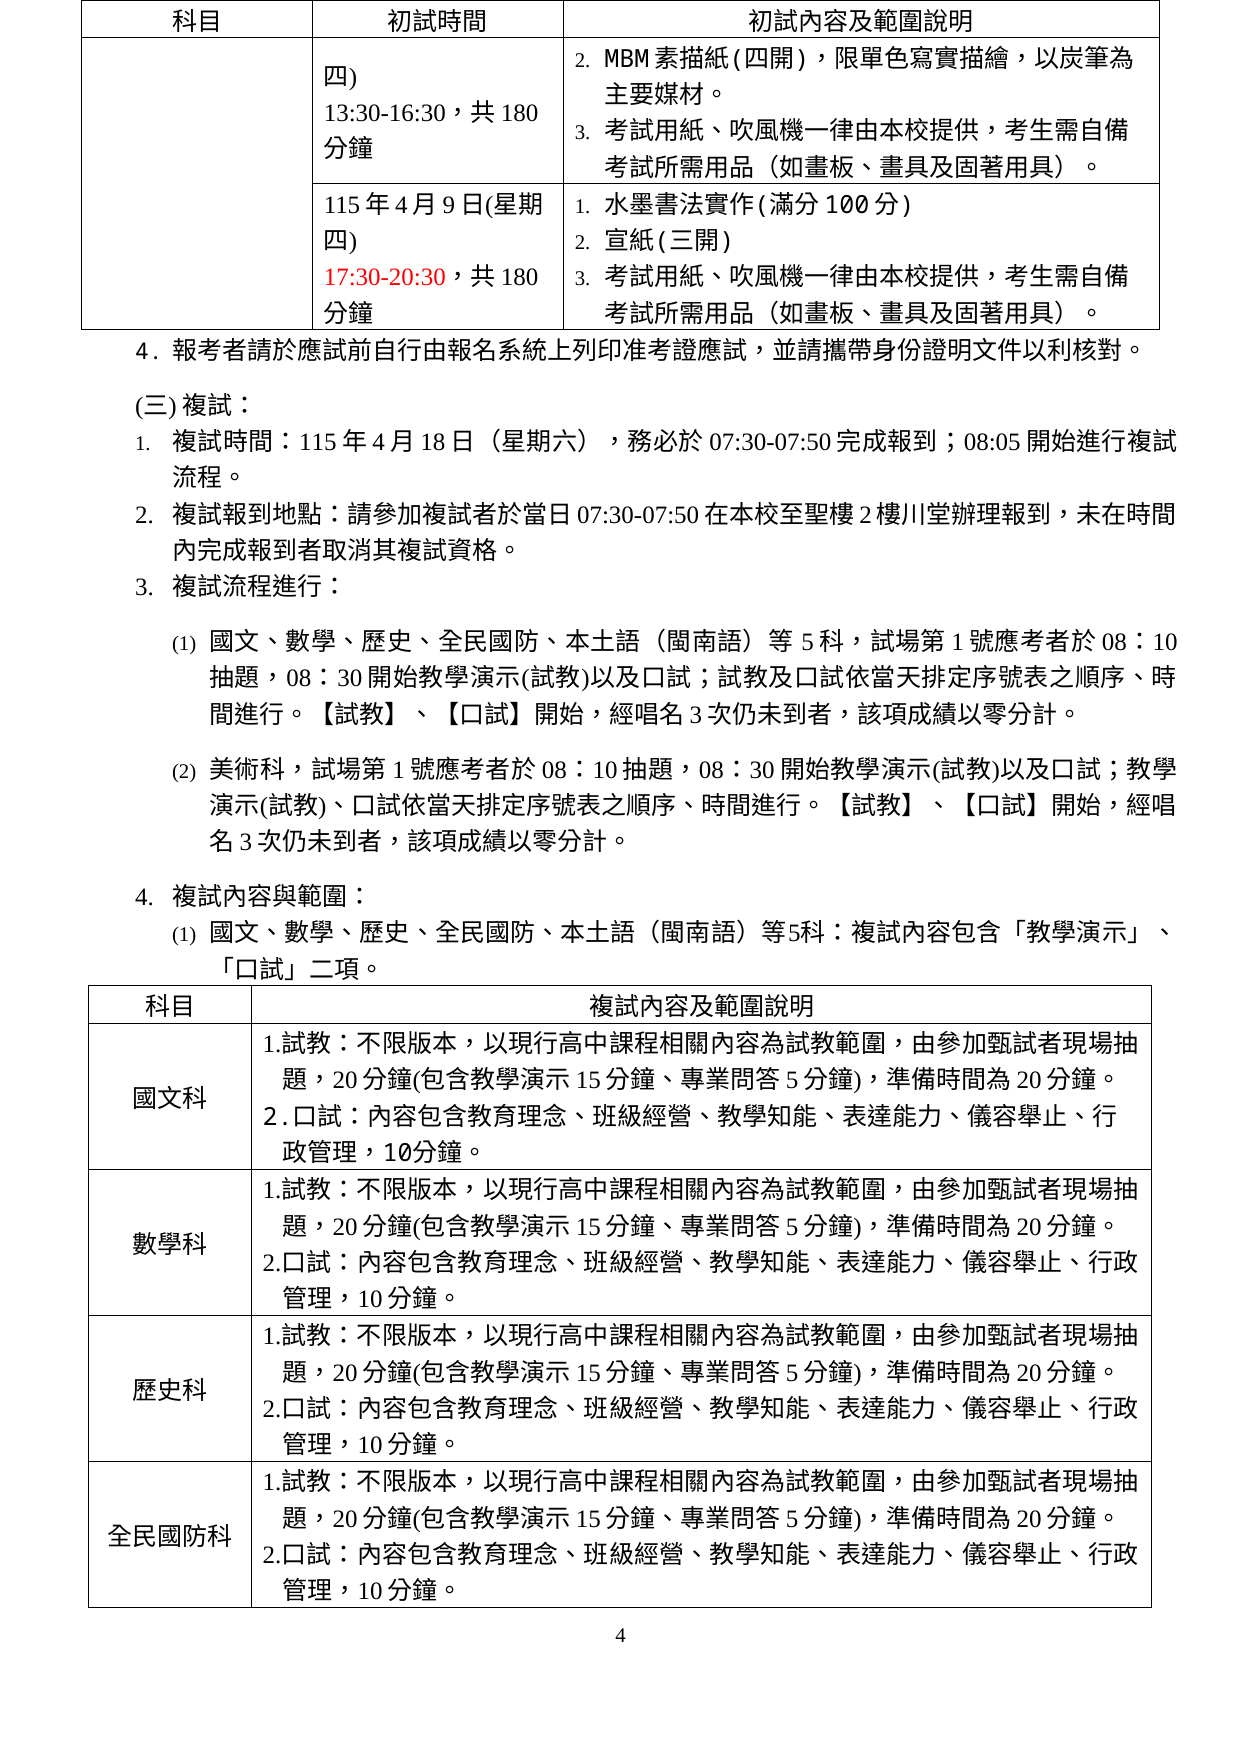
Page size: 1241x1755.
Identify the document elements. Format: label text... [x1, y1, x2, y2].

list 國文、數學、歷史、全民國防、本土語（閩南語）等5科，試場第1號應考者於08：10抽題，08：30開始教學演示(試教)以及口試；試教及口試依當天排定序號表之順序、時間進行。【試教】、【口試】開始，經唱名3次仍未到者，該項成績以零分計。 [172, 622, 1178, 730]
table_header 初試內容及範圍說明 [564, 1, 1159, 37]
table_cell 國文科 [89, 1024, 251, 1169]
list 複試流程進行： [135, 567, 1178, 603]
table_header 複試內容及範圍說明 [252, 986, 1151, 1023]
table_header 初試時間 [313, 1, 563, 37]
list 複試時間：115年4月18日（星期六），務必於07:30-07:50完成報到；08:05開始進行複試流程。 [135, 422, 1178, 494]
table_cell 115年4月9日(星期四) 17:30-20:30，共180分鐘 [313, 184, 563, 329]
table_cell 素描實作(滿分100分) MBM素描紙(四開)，限單色寫實描繪，以炭筆為主要媒材。 考試用紙、吹風機一律由本校提供，考生需自備考試所需用品（如畫板、畫具及固著用具）。 [564, 38, 1159, 183]
list 國文、數學、歷史、全民國防、本土語（閩南語）等5科：複試內容包含「教學演示」、「口試」二項。 [172, 913, 1178, 985]
table_cell 1.試教：不限版本，以現行高中課程相關內容為試教範圍，由參加甄試者現場抽題，20分鐘(包含教學演示15分鐘、專業問答5分鐘)，準備時間為20分鐘。 2.口試：內容包含教育理念、班級經營、教學知能、表達能力、儀容舉止、行政管理，10分鐘。 [252, 1316, 1151, 1461]
table_cell 1.試教：不限版本，以現行高中課程相關內容為試教範圍，由參加甄試者現場抽題，20分鐘(包含教學演示15分鐘、專業問答5分鐘)，準備時間為20分鐘。 2.口試：內容包含教育理念、班級經營、教學知能、表達能力、儀容舉止、行政管理，10分鐘。 [252, 1024, 1151, 1169]
table_cell 全民國防科 [89, 1462, 251, 1607]
table_cell 數學科 [89, 1170, 251, 1315]
table_cell 四) 13:30-16:30，共180分鐘 [313, 38, 563, 183]
table_cell 歷史科 [89, 1316, 251, 1461]
text (三) 複試： [135, 385, 1178, 422]
table_cell 1.試教：不限版本，以現行高中課程相關內容為試教範圍，由參加甄試者現場抽題，20分鐘(包含教學演示15分鐘、專業問答5分鐘)，準備時間為20分鐘。 2.口試：內容包含教育理念、班級經營、教學知能、表達能力、儀容舉止、行政管理，10分鐘。 [252, 1170, 1151, 1315]
list 美術科，試場第1號應考者於08：10抽題，08：30開始教學演示(試教)以及口試；教學演示(試教)、口試依當天排定序號表之順序、時間進行。【試教】、【口試】開始，經唱名3次仍未到者，該項成績以零分計。 [172, 749, 1178, 858]
table_header 科目 [82, 1, 312, 37]
list 複試報到地點：請參加複試者於當日07:30-07:50在本校至聖樓2樓川堂辦理報到，未在時間內完成報到者取消其複試資格。 [135, 494, 1178, 567]
table_cell 水墨書法實作(滿分100分) 宣紙(三開) 考試用紙、吹風機一律由本校提供，考生需自備考試所需用品（如畫板、畫具及固著用具）。 [564, 184, 1159, 329]
list 複試內容與範圍： [135, 877, 1178, 913]
table_header 科目 [89, 986, 251, 1023]
table_cell 1.試教：不限版本，以現行高中課程相關內容為試教範圍，由參加甄試者現場抽題，20分鐘(包含教學演示15分鐘、專業問答5分鐘)，準備時間為20分鐘。 2.口試：內容包含教育理念、班級經營、教學知能、表達能力、儀容舉止、行政管理，10分鐘。 [252, 1462, 1151, 1607]
table_cell [82, 38, 312, 329]
list 報考者請於應試前自行由報名系統上列印准考證應試，並請攜帶身份證明文件以利核對。 [135, 330, 1178, 367]
